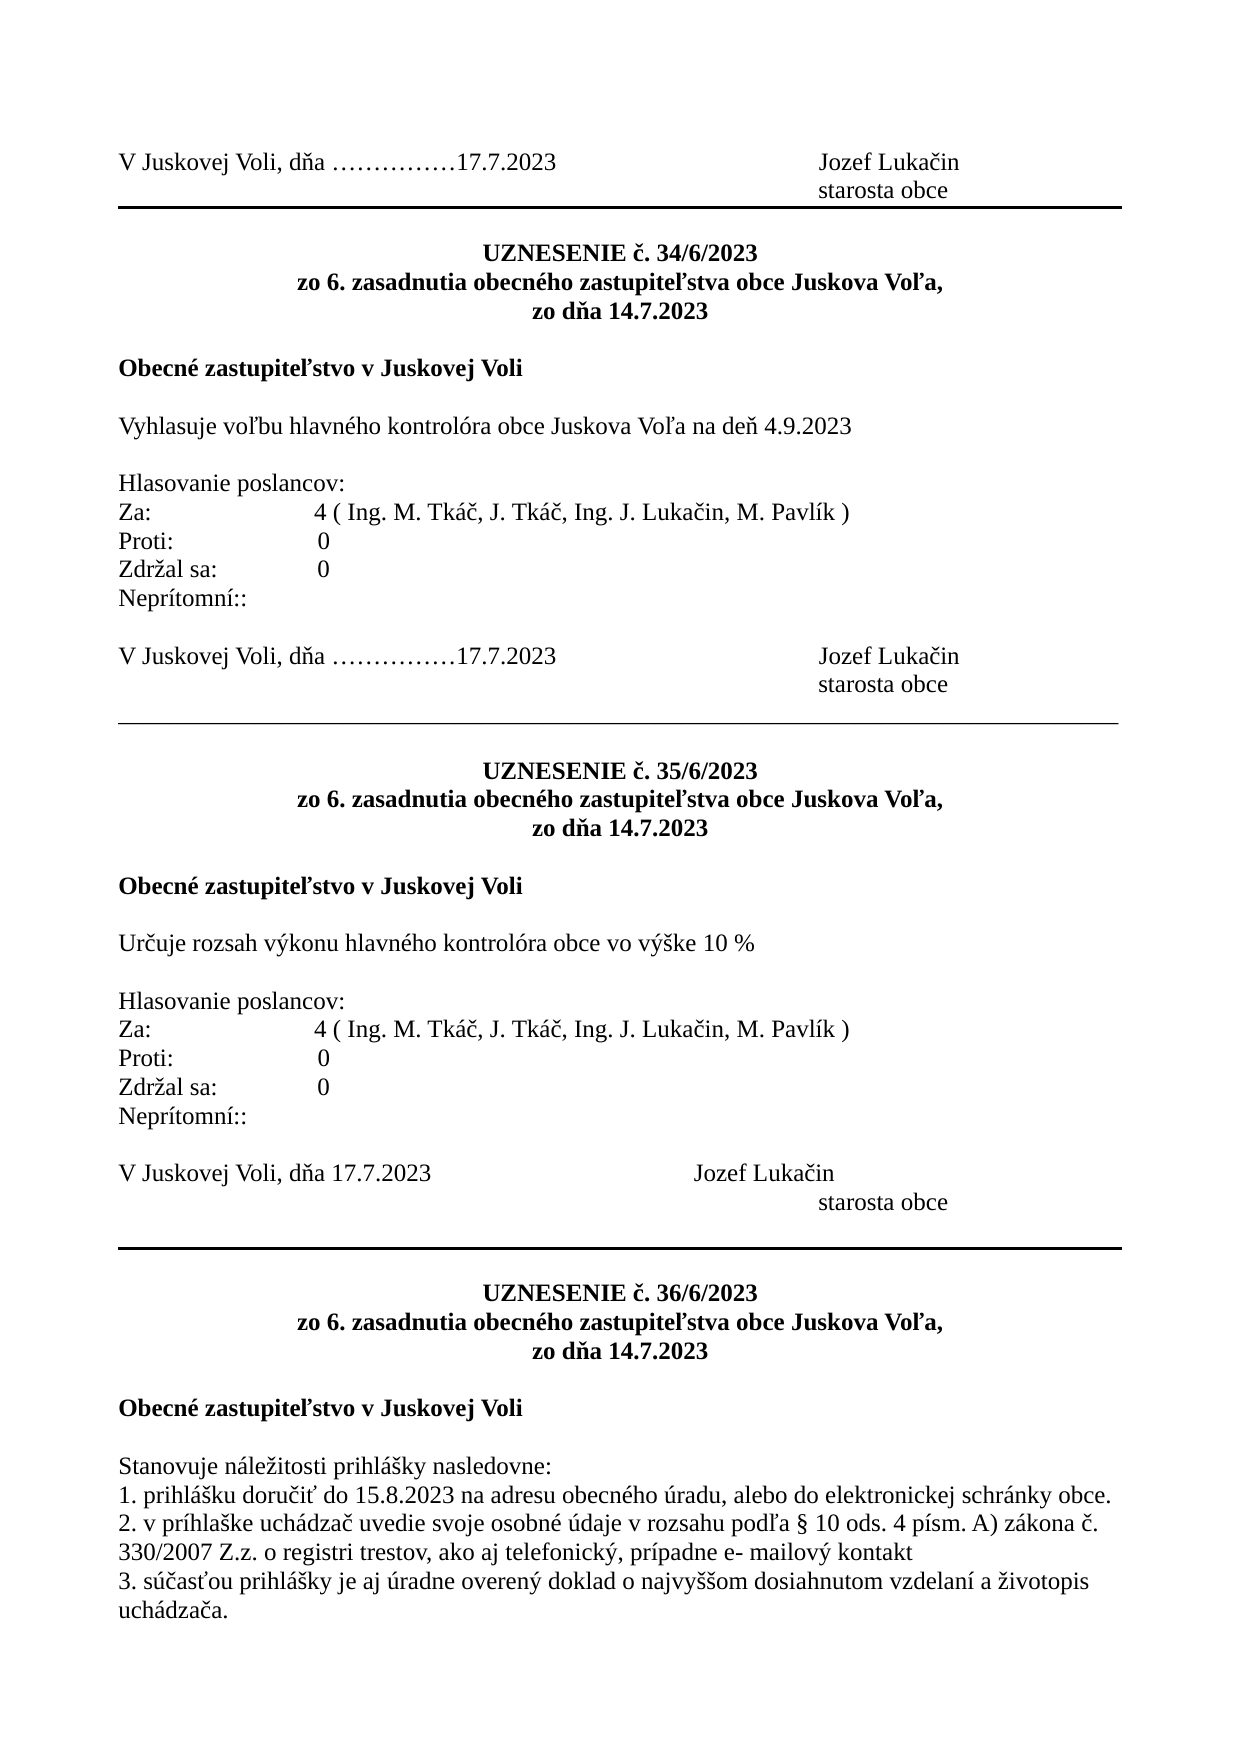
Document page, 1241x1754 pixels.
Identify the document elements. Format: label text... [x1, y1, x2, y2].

text zo 6. zasadnutia obecného zastupiteľstva obce Juskova Voľa, [118, 784, 1122, 813]
text Vyhlasuje voľbu hlavného kontrolóra obce Juskova Voľa na deň 4.9.2023 [118, 411, 1122, 439]
text Zdržal sa: 0 [118, 554, 1122, 583]
text starosta obce [118, 176, 1122, 206]
text Obecné zastupiteľstvo v Juskovej Voli [118, 871, 1122, 899]
text Obecné zastupiteľstvo v Juskovej Voli [118, 353, 1122, 382]
text Za: 4 ( Ing. M. Tkáč, J. Tkáč, Ing. J. Lukačin, M. Pavlík ) [118, 497, 1122, 526]
text UZNESENIE č. 35/6/2023 [118, 756, 1122, 784]
text 1. prihlášku doručiť do 15.8.2023 na adresu obecného úradu, alebo do elektronickej schránky obce. [118, 1480, 1122, 1508]
text UZNESENIE č. 36/6/2023 [118, 1278, 1122, 1307]
text zo 6. zasadnutia obecného zastupiteľstva obce Juskova Voľa, [118, 1307, 1122, 1336]
text Stanovuje náležitosti prihlášky nasledovne: [118, 1451, 1122, 1480]
text Neprítomní:: [118, 1101, 1122, 1129]
text Proti: 0 [118, 1043, 1122, 1072]
text ________________________________________________________________________________ [118, 698, 1122, 727]
text Obecné zastupiteľstvo v Juskovej Voli [118, 1393, 1122, 1422]
text 2. v príhlaške uchádzač uvedie svoje osobné údaje v rozsahu podľa § 10 ods. 4 písm. A) zákona č. 330/2007 Z.z. o registri trestov, ako aj telefonický, prípadne e- mailový kontakt [118, 1508, 1122, 1566]
text Určuje rozsah výkonu hlavného kontrolóra obce vo výške 10 % [118, 928, 1122, 957]
text starosta obce [118, 1187, 1122, 1216]
text zo dňa 14.7.2023 [118, 1336, 1122, 1365]
text Hlasovanie poslancov: [118, 986, 1122, 1014]
text V Juskovej Voli, dňa 17.7.2023 Jozef Lukačin [118, 1158, 1122, 1187]
text starosta obce [118, 669, 1122, 698]
text Za: 4 ( Ing. M. Tkáč, J. Tkáč, Ing. J. Lukačin, M. Pavlík ) [118, 1014, 1122, 1043]
text zo dňa 14.7.2023 [118, 813, 1122, 842]
text Zdržal sa: 0 [118, 1072, 1122, 1101]
text 3. súčasťou prihlášky je aj úradne overený doklad o najvyššom dosiahnutom vzdelaní a životopis uchádzača. [118, 1566, 1122, 1623]
text zo 6. zasadnutia obecného zastupiteľstva obce Juskova Voľa, [118, 267, 1122, 296]
text zo dňa 14.7.2023 [118, 296, 1122, 324]
text UZNESENIE č. 34/6/2023 [118, 238, 1122, 267]
text Hlasovanie poslancov: [118, 468, 1122, 497]
text Neprítomní:: [118, 583, 1122, 612]
text V Juskovej Voli, dňa ……………17.7.2023 Jozef Lukačin [118, 641, 1122, 669]
text Proti: 0 [118, 526, 1122, 554]
text V Juskovej Voli, dňa ……………17.7.2023 Jozef Lukačin [118, 147, 1122, 176]
